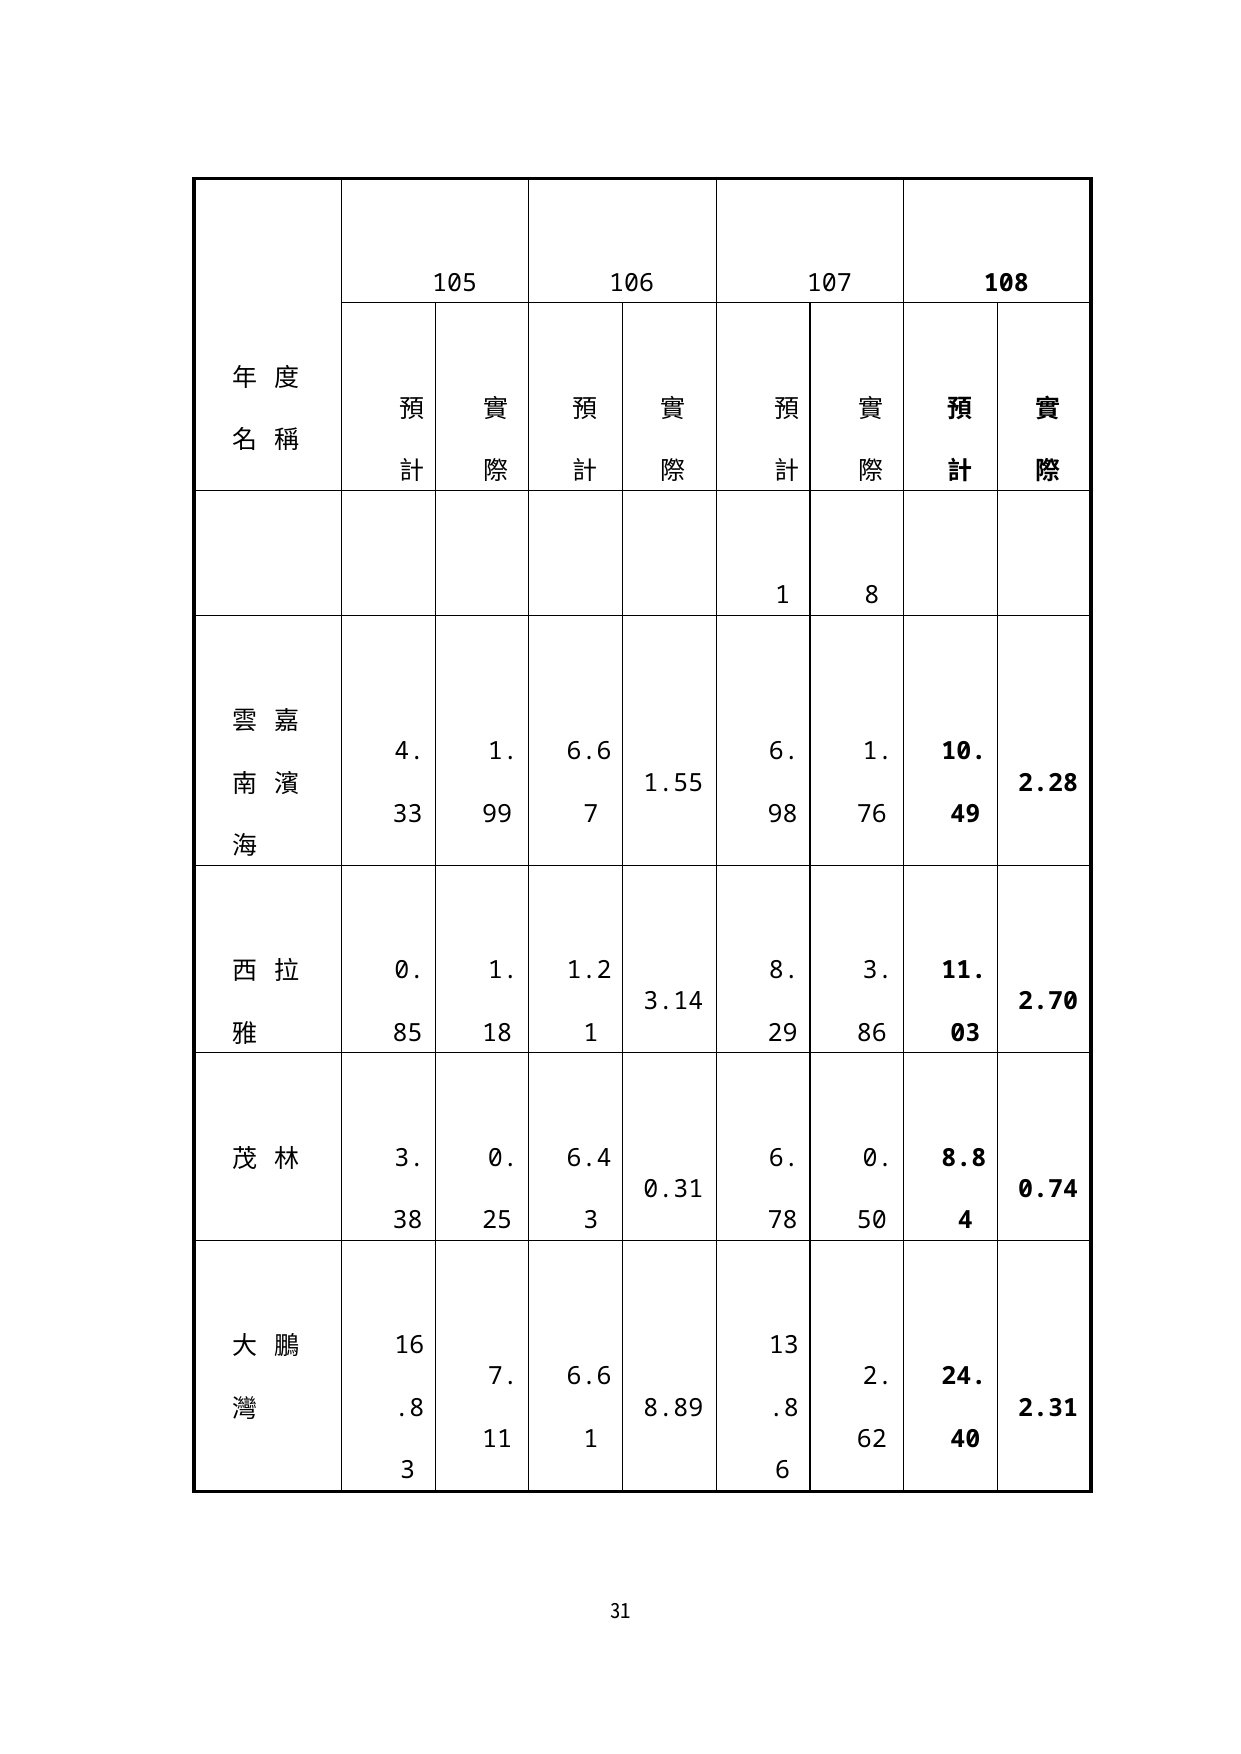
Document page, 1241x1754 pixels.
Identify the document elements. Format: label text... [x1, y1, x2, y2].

table_cell 茂林 [196, 1053, 341, 1240]
table_cell [998, 491, 1089, 615]
table_cell 1.18 [436, 866, 528, 1052]
table_cell 雲嘉南濱海 [196, 616, 341, 865]
table_cell 1 [717, 491, 809, 615]
table_cell 6.98 [717, 616, 809, 865]
table_header 107 [717, 180, 903, 302]
table_cell 1.99 [436, 616, 528, 865]
table_cell 0.50 [811, 1053, 903, 1240]
table_cell 2.28 [998, 616, 1089, 865]
table_cell 6.61 [529, 1241, 622, 1490]
table_cell [904, 491, 997, 615]
table_cell 24.40 [904, 1241, 997, 1490]
table_header 年度 名稱 [196, 180, 341, 490]
table_cell [342, 491, 435, 615]
table_cell 3.86 [811, 866, 903, 1052]
table_cell 預計 [904, 303, 997, 490]
table_cell 0.85 [342, 866, 435, 1052]
table_cell 10.49 [904, 616, 997, 865]
table_cell 1.21 [529, 866, 622, 1052]
table_cell 西拉雅 [196, 866, 341, 1052]
table_cell 2.62 [811, 1241, 903, 1490]
table_cell 實際 [811, 303, 903, 490]
table_cell 8.84 [904, 1053, 997, 1240]
table_cell 預計 [342, 303, 435, 490]
table_cell 4.33 [342, 616, 435, 865]
table_header 108 [904, 180, 1089, 302]
table_cell 6.67 [529, 616, 622, 865]
table_cell 7.11 [436, 1241, 528, 1490]
table_cell 實際 [998, 303, 1089, 490]
table_cell 1.55 [623, 616, 716, 865]
table_cell 6.78 [717, 1053, 809, 1240]
table_cell 預計 [717, 303, 809, 490]
table_cell 2.70 [998, 866, 1089, 1052]
table_cell [623, 491, 716, 615]
table_cell 6.43 [529, 1053, 622, 1240]
table_cell 11.03 [904, 866, 997, 1052]
table_cell 8.29 [717, 866, 809, 1052]
table_cell 實際 [623, 303, 716, 490]
table_cell 8 [811, 491, 903, 615]
table_cell 8.89 [623, 1241, 716, 1490]
table_header 106 [529, 180, 716, 302]
table_cell [529, 491, 622, 615]
table_cell 大鵬灣 [196, 1241, 341, 1490]
table_cell [196, 491, 341, 615]
table_header 105 [342, 180, 528, 302]
table_cell 1.76 [811, 616, 903, 865]
table_cell 16.83 [342, 1241, 435, 1490]
table_cell 13.86 [717, 1241, 809, 1490]
table_cell 預計 [529, 303, 622, 490]
table_cell [436, 491, 528, 615]
table_cell 3.14 [623, 866, 716, 1052]
table_cell 2.31 [998, 1241, 1089, 1490]
table_cell 0.25 [436, 1053, 528, 1240]
table_cell 0.31 [623, 1053, 716, 1240]
table_cell 實際 [436, 303, 528, 490]
table_cell 3.38 [342, 1053, 435, 1240]
table_cell 0.74 [998, 1053, 1089, 1240]
